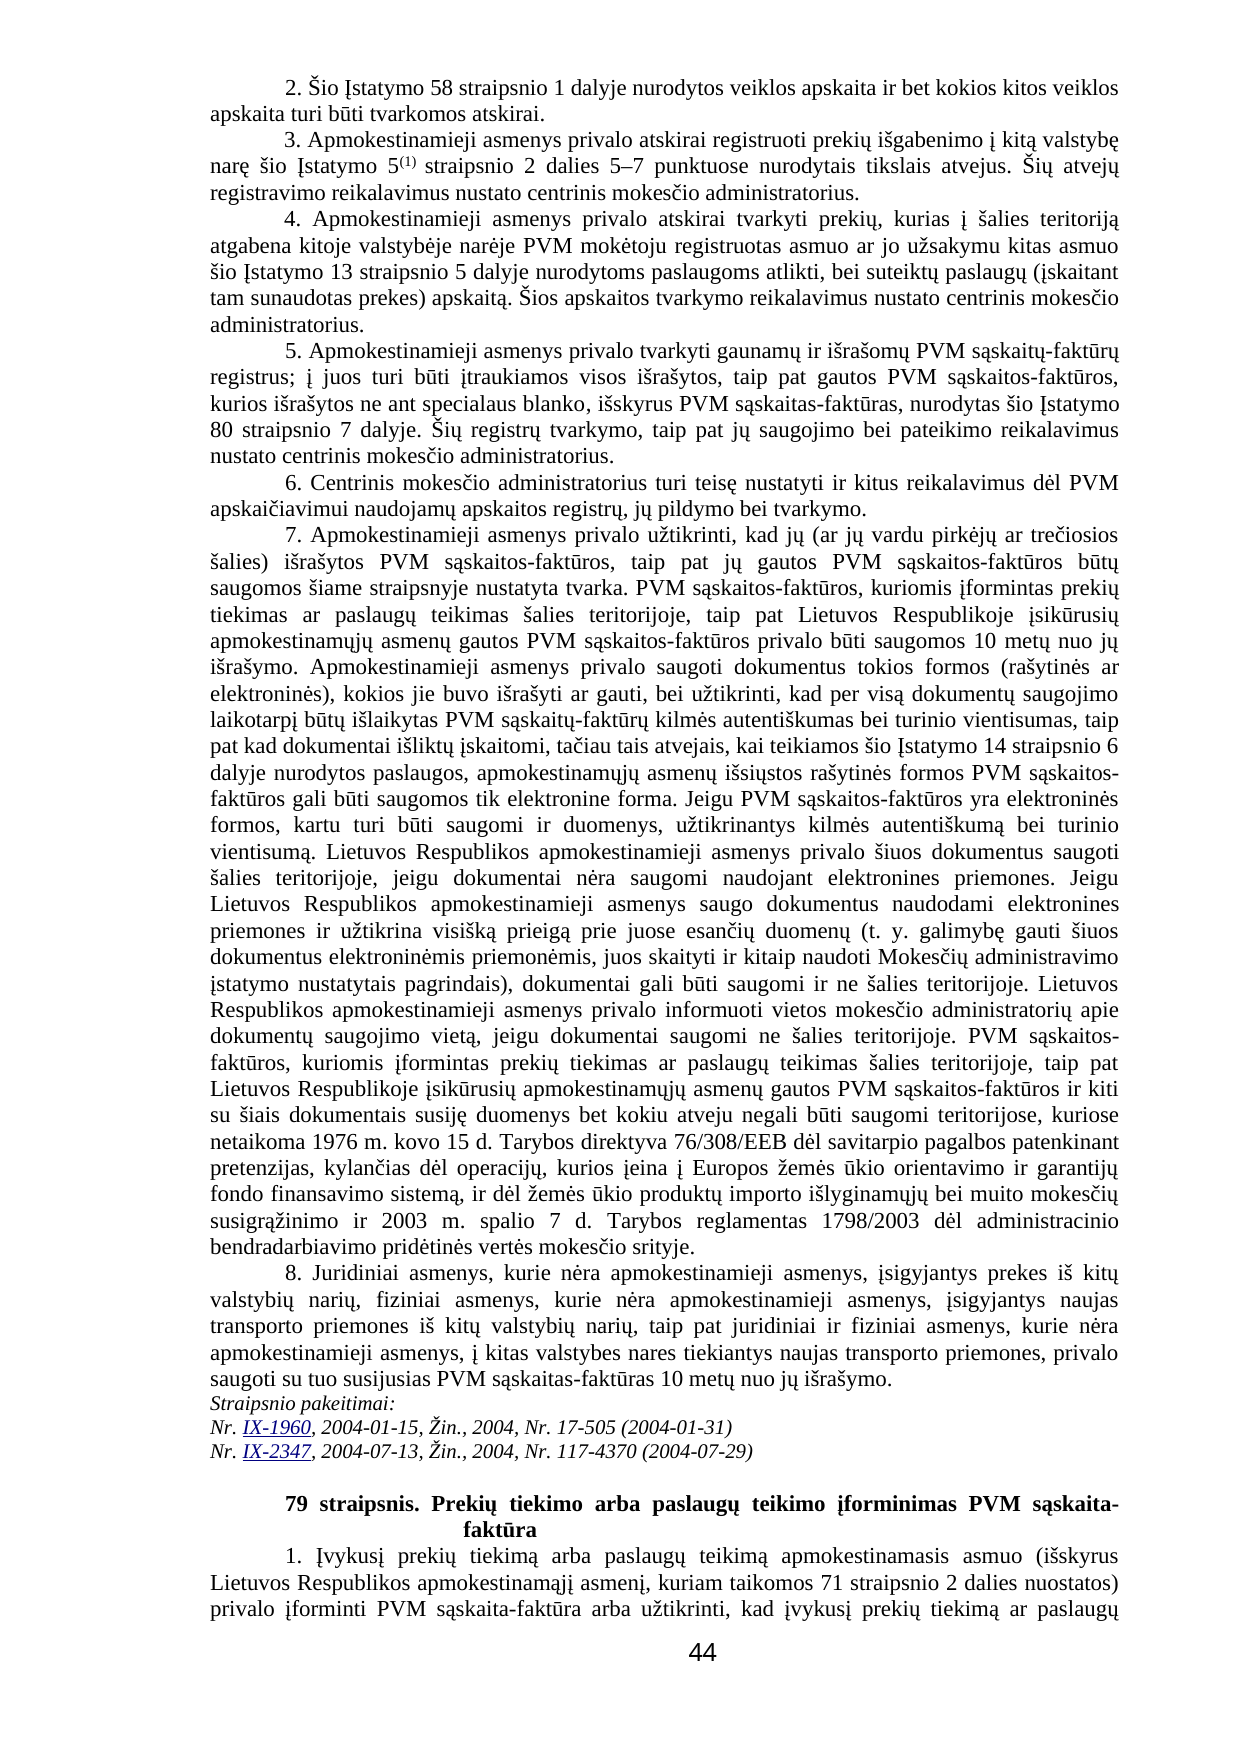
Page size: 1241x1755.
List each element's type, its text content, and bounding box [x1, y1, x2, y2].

text 7. Apmokestinamieji asmenys privalo užtikrinti, kad jų (ar jų vardu pirkėjų ar trečiosios šalies) išrašytos PVM sąskaitos-faktūros, taip pat jų gautos PVM sąskaitos-faktūros būtų saugomos šiame straipsnyje nustatyta tvarka. PVM sąskaitos-faktūros, kuriomis įformintas prekių tiekimas ar paslaugų teikimas šalies teritorijoje, taip pat Lietuvos Respublikoje įsikūrusių apmokestinamųjų asmenų gautos PVM sąskaitos-faktūros privalo būti saugomos 10 metų nuo jų išrašymo. Apmokestinamieji asmenys privalo saugoti dokumentus tokios formos (rašytinės ar elektroninės), kokios jie buvo išrašyti ar gauti, bei užtikrinti, kad per visą dokumentų saugojimo laikotarpį būtų išlaikytas PVM sąskaitų-faktūrų kilmės autentiškumas bei turinio vientisumas, taip pat kad dokumentai išliktų įskaitomi, tačiau tais atvejais, kai teikiamos šio Įstatymo 14 straipsnio 6 dalyje nurodytos paslaugos, apmokestinamųjų asmenų išsiųstos rašytinės formos PVM sąskaitos-faktūros gali būti saugomos tik elektronine forma. Jeigu PVM sąskaitos-faktūros yra elektroninės formos, kartu turi būti saugomi ir duomenys, užtikrinantys kilmės autentiškumą bei turinio vientisumą. Lietuvos Respublikos apmokestinamieji asmenys privalo šiuos dokumentus saugoti šalies teritorijoje, jeigu dokumentai nėra saugomi naudojant elektronines priemones. Jeigu Lietuvos Respublikos apmokestinamieji asmenys saugo dokumentus naudodami elektronines priemones ir užtikrina visišką prieigą prie juose esančių duomenų (t. y. galimybę gauti šiuos dokumentus elektroninėmis priemonėmis, juos skaityti ir kitaip naudoti Mokesčių administravimo įstatymo nustatytais pagrindais), dokumentai gali būti saugomi ir ne šalies teritorijoje. Lietuvos Respublikos apmokestinamieji asmenys privalo informuoti vietos mokesčio administratorių apie dokumentų saugojimo vietą, jeigu dokumentai saugomi ne šalies teritorijoje. PVM sąskaitos-faktūros, kuriomis įformintas prekių tiekimas ar paslaugų teikimas šalies teritorijoje, taip pat Lietuvos Respublikoje įsikūrusių apmokestinamųjų asmenų gautos PVM sąskaitos-faktūros ir kiti su šiais dokumentais susiję duomenys bet kokiu atveju negali būti saugomi teritorijose, kuriose netaikoma 1976 m. kovo 15 d. Tarybos direktyva 76/308/EEB dėl savitarpio pagalbos patenkinant pretenzijas, kylančias dėl operacijų, kurios įeina į Europos žemės ūkio orientavimo ir garantijų fondo finansavimo sistemą, ir dėl žemės ūkio produktų importo išlyginamųjų bei muito mokesčių susigrąžinimo ir 2003 m. spalio 7 d. Tarybos reglamentas 1798/2003 dėl administracinio bendradarbiavimo pridėtinės vertės mokesčio srityje. [210, 522, 1120, 1259]
text 1. Įvykusį prekių tiekimą arba paslaugų teikimą apmokestinamasis asmuo (išskyrus Lietuvos Respublikos apmokestinamąjį asmenį, kuriam taikomos 71 straipsnio 2 dalies nuostatos) privalo įforminti PVM sąskaita-faktūra arba užtikrinti, kad įvykusį prekių tiekimą ar paslaugų [210, 1542, 1120, 1622]
text Nr. IX-2347, 2004-07-13, Žin., 2004, Nr. 117-4370 (2004-07-29) [210, 1439, 1120, 1463]
text 6. Centrinis mokesčio administratorius turi teisę nustatyti ir kitus reikalavimus dėl PVM apskaičiavimui naudojamų apskaitos registrų, jų pildymo bei tvarkymo. [210, 469, 1120, 522]
text 2. Šio Įstatymo 58 straipsnio 1 dalyje nurodytos veiklos apskaita ir bet kokios kitos veiklos apskaita turi būti tvarkomos atskirai. [210, 73, 1120, 126]
text Nr. IX-1960, 2004-01-15, Žin., 2004, Nr. 17-505 (2004-01-31) [210, 1415, 1120, 1439]
text Straipsnio pakeitimai: [210, 1391, 1120, 1415]
text 3. Apmokestinamieji asmenys privalo atskirai registruoti prekių išgabenimo į kitą valstybę narę šio Įstatymo 5(1) straipsnio 2 dalies 5–7 punktuose nurodytais tikslais atvejus. Šių atvejų registravimo reikalavimus nustato centrinis mokesčio administratorius. [210, 126, 1120, 205]
text 5. Apmokestinamieji asmenys privalo tvarkyti gaunamų ir išrašomų PVM sąskaitų-faktūrų registrus; į juos turi būti įtraukiamos visos išrašytos, taip pat gautos PVM sąskaitos-faktūros, kurios išrašytos ne ant specialaus blanko, išskyrus PVM sąskaitas-faktūras, nurodytas šio Įstatymo 80 straipsnio 7 dalyje. Šių registrų tvarkymo, taip pat jų saugojimo bei pateikimo reikalavimus nustato centrinis mokesčio administratorius. [210, 337, 1120, 469]
text 79 straipsnis. Prekių tiekimo arba paslaugų teikimo įforminimas PVM sąskaita-faktūra [285, 1490, 1120, 1542]
text 4. Apmokestinamieji asmenys privalo atskirai tvarkyti prekių, kurias į šalies teritoriją atgabena kitoje valstybėje narėje PVM mokėtoju registruotas asmuo ar jo užsakymu kitas asmuo šio Įstatymo 13 straipsnio 5 dalyje nurodytoms paslaugoms atlikti, bei suteiktų paslaugų (įskaitant tam sunaudotas prekes) apskaitą. Šios apskaitos tvarkymo reikalavimus nustato centrinis mokesčio administratorius. [210, 205, 1120, 337]
text 8. Juridiniai asmenys, kurie nėra apmokestinamieji asmenys, įsigyjantys prekes iš kitų valstybių narių, fiziniai asmenys, kurie nėra apmokestinamieji asmenys, įsigyjantys naujas transporto priemones iš kitų valstybių narių, taip pat juridiniai ir fiziniai asmenys, kurie nėra apmokestinamieji asmenys, į kitas valstybes nares tiekiantys naujas transporto priemones, privalo saugoti su tuo susijusias PVM sąskaitas-faktūras 10 metų nuo jų išrašymo. [210, 1259, 1120, 1391]
